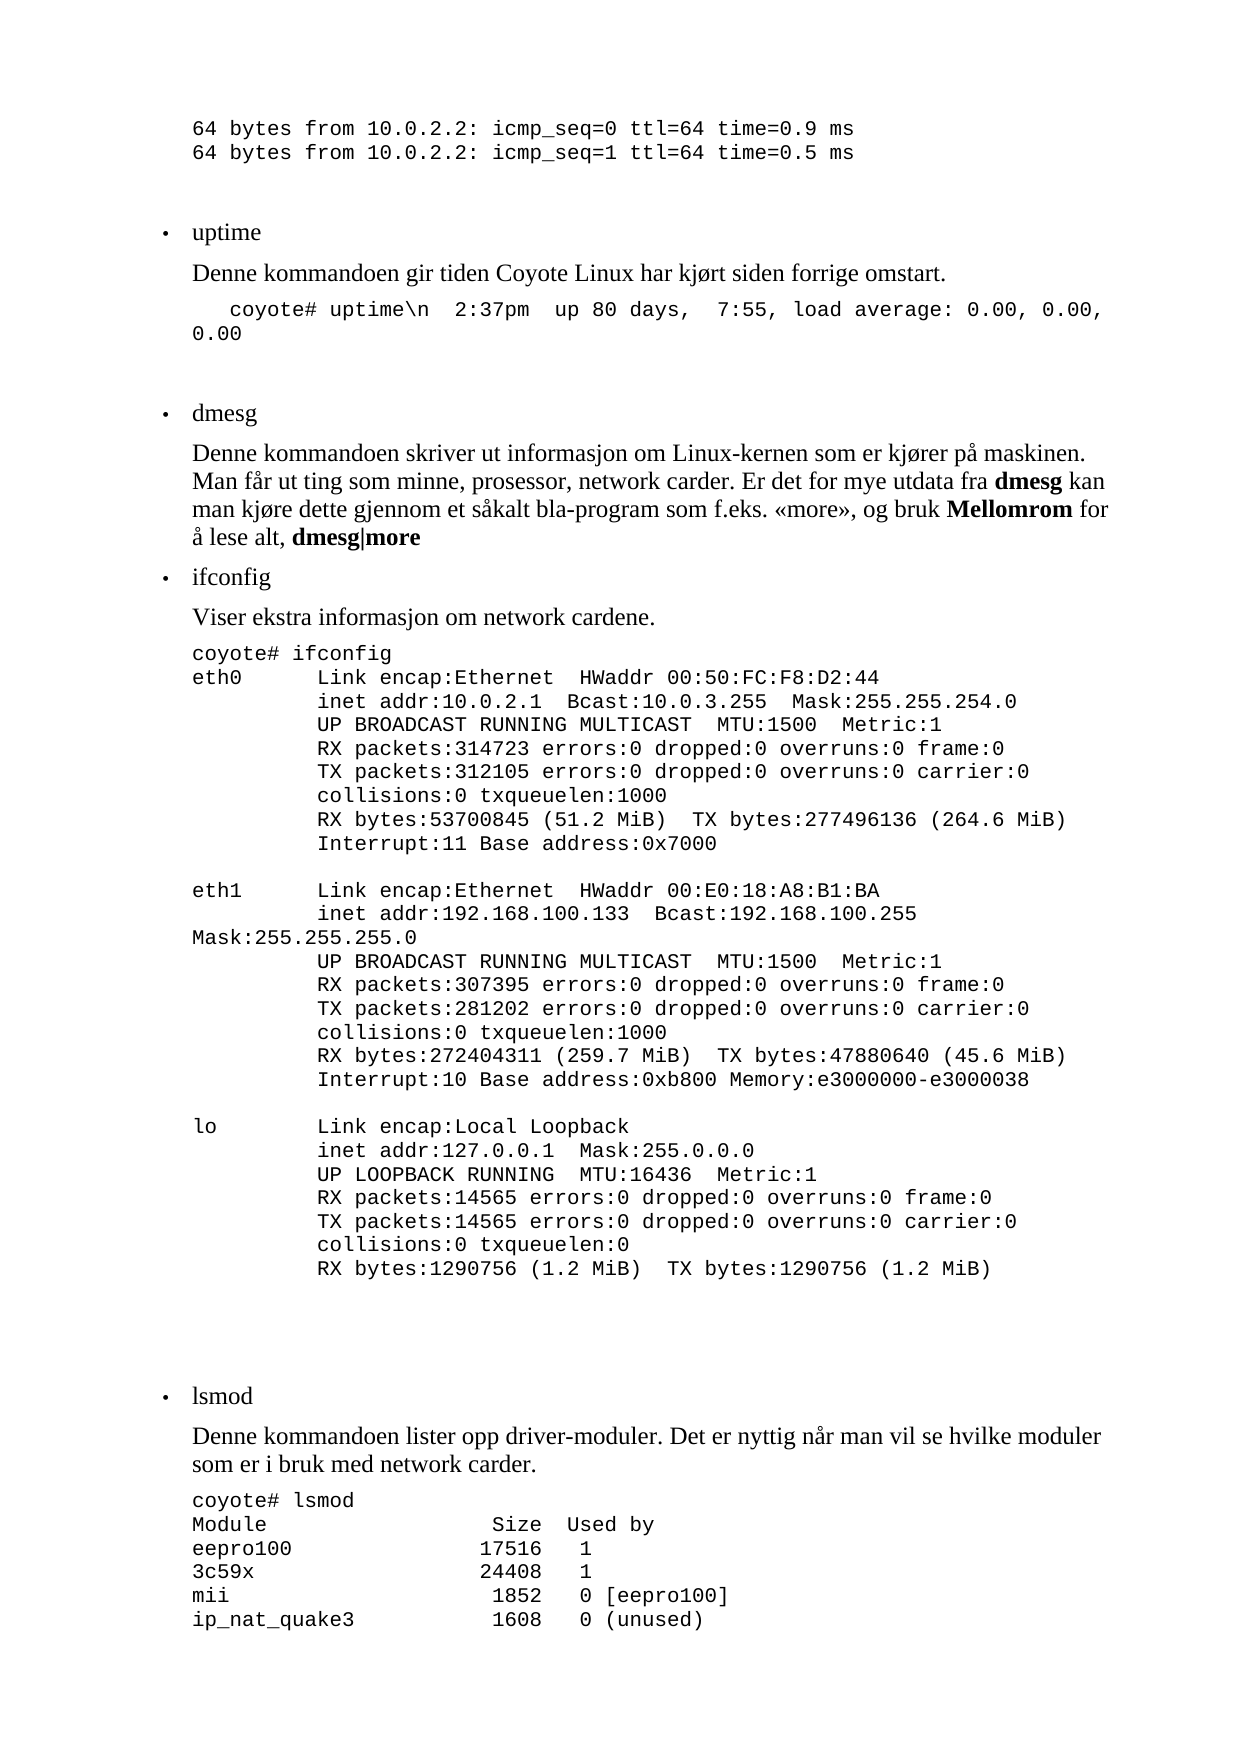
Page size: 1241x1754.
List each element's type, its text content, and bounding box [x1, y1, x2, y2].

list UP BROADCAST RUNNING MULTICAST MTU:1500 Metric:1 [162, 951, 1122, 974]
list UP BROADCAST RUNNING MULTICAST MTU:1500 Metric:1 [162, 714, 1122, 738]
list collisions:0 txqueuelen:1000 [162, 785, 1122, 809]
list Interrupt:11 Base address:0x7000 [162, 832, 1122, 856]
list Denne kommandoen gir tiden Coyote Linux har kjørt siden forrige omstart. [162, 259, 1122, 286]
list coyote# ifconfig [162, 643, 1122, 667]
list dmesg [162, 399, 1122, 427]
list Viser ekstra informasjon om network cardene. [162, 603, 1122, 631]
list UP LOOPBACK RUNNING MTU:16436 Metric:1 [162, 1163, 1122, 1187]
list lsmod [162, 1382, 1122, 1410]
list Module Size Used by [162, 1514, 1122, 1538]
list TX packets:14565 errors:0 dropped:0 overruns:0 carrier:0 [162, 1211, 1122, 1234]
list lo Link encap:Local Loopback [162, 1116, 1122, 1140]
list coyote# uptime\n 2:37pm up 80 days, 7:55, load average: 0.00, 0.00, 0.00 [162, 299, 1122, 346]
list 3c59x 24408 1 [162, 1561, 1122, 1585]
list eth1 Link encap:Ethernet HWaddr 00:E0:18:A8:B1:BA [162, 880, 1122, 903]
list collisions:0 txqueuelen:0 [162, 1234, 1122, 1258]
list ip_nat_quake3 1608 0 (unused) [162, 1608, 1122, 1632]
list coyote# lsmod [162, 1490, 1122, 1514]
list 64 bytes from 10.0.2.2: icmp_seq=0 ttl=64 time=0.9 ms [162, 118, 1122, 142]
list RX bytes:272404311 (259.7 MiB) TX bytes:47880640 (45.6 MiB) [162, 1045, 1122, 1069]
list Interrupt:10 Base address:0xb800 Memory:e3000000-e3000038 [162, 1069, 1122, 1093]
list 64 bytes from 10.0.2.2: icmp_seq=1 ttl=64 time=0.5 ms [162, 142, 1122, 165]
list TX packets:281202 errors:0 dropped:0 overruns:0 carrier:0 [162, 998, 1122, 1022]
list inet addr:10.0.2.1 Bcast:10.0.3.255 Mask:255.255.254.0 [162, 691, 1122, 714]
list Denne kommandoen skriver ut informasjon om Linux-kernen som er kjører på maskinen. Man får ut ting som minne, prosessor, network carder. Er det for mye utdata fra dmesg kan man kjøre dette gjennom et såkalt bla-program som f.eks. «more», og bruk Mellomrom for å lese alt, dmesg|more [162, 439, 1122, 550]
list mii 1852 0 [eepro100] [162, 1585, 1122, 1608]
list uptime [162, 218, 1122, 246]
list TX packets:312105 errors:0 dropped:0 overruns:0 carrier:0 [162, 762, 1122, 785]
list RX packets:307395 errors:0 dropped:0 overruns:0 frame:0 [162, 974, 1122, 998]
list ifconfig [162, 563, 1122, 591]
list eepro100 17516 1 [162, 1538, 1122, 1561]
list inet addr:127.0.0.1 Mask:255.0.0.0 [162, 1140, 1122, 1163]
list RX bytes:1290756 (1.2 MiB) TX bytes:1290756 (1.2 MiB) [162, 1258, 1122, 1282]
list inet addr:192.168.100.133 Bcast:192.168.100.255 Mask:255.255.255.0 [162, 903, 1122, 951]
list RX packets:314723 errors:0 dropped:0 overruns:0 frame:0 [162, 738, 1122, 762]
list RX packets:14565 errors:0 dropped:0 overruns:0 frame:0 [162, 1187, 1122, 1211]
list Denne kommandoen lister opp driver-moduler. Det er nyttig når man vil se hvilke moduler som er i bruk med network carder. [162, 1422, 1122, 1478]
list eth0 Link encap:Ethernet HWaddr 00:50:FC:F8:D2:44 [162, 667, 1122, 691]
list RX bytes:53700845 (51.2 MiB) TX bytes:277496136 (264.6 MiB) [162, 809, 1122, 832]
list collisions:0 txqueuelen:1000 [162, 1022, 1122, 1045]
